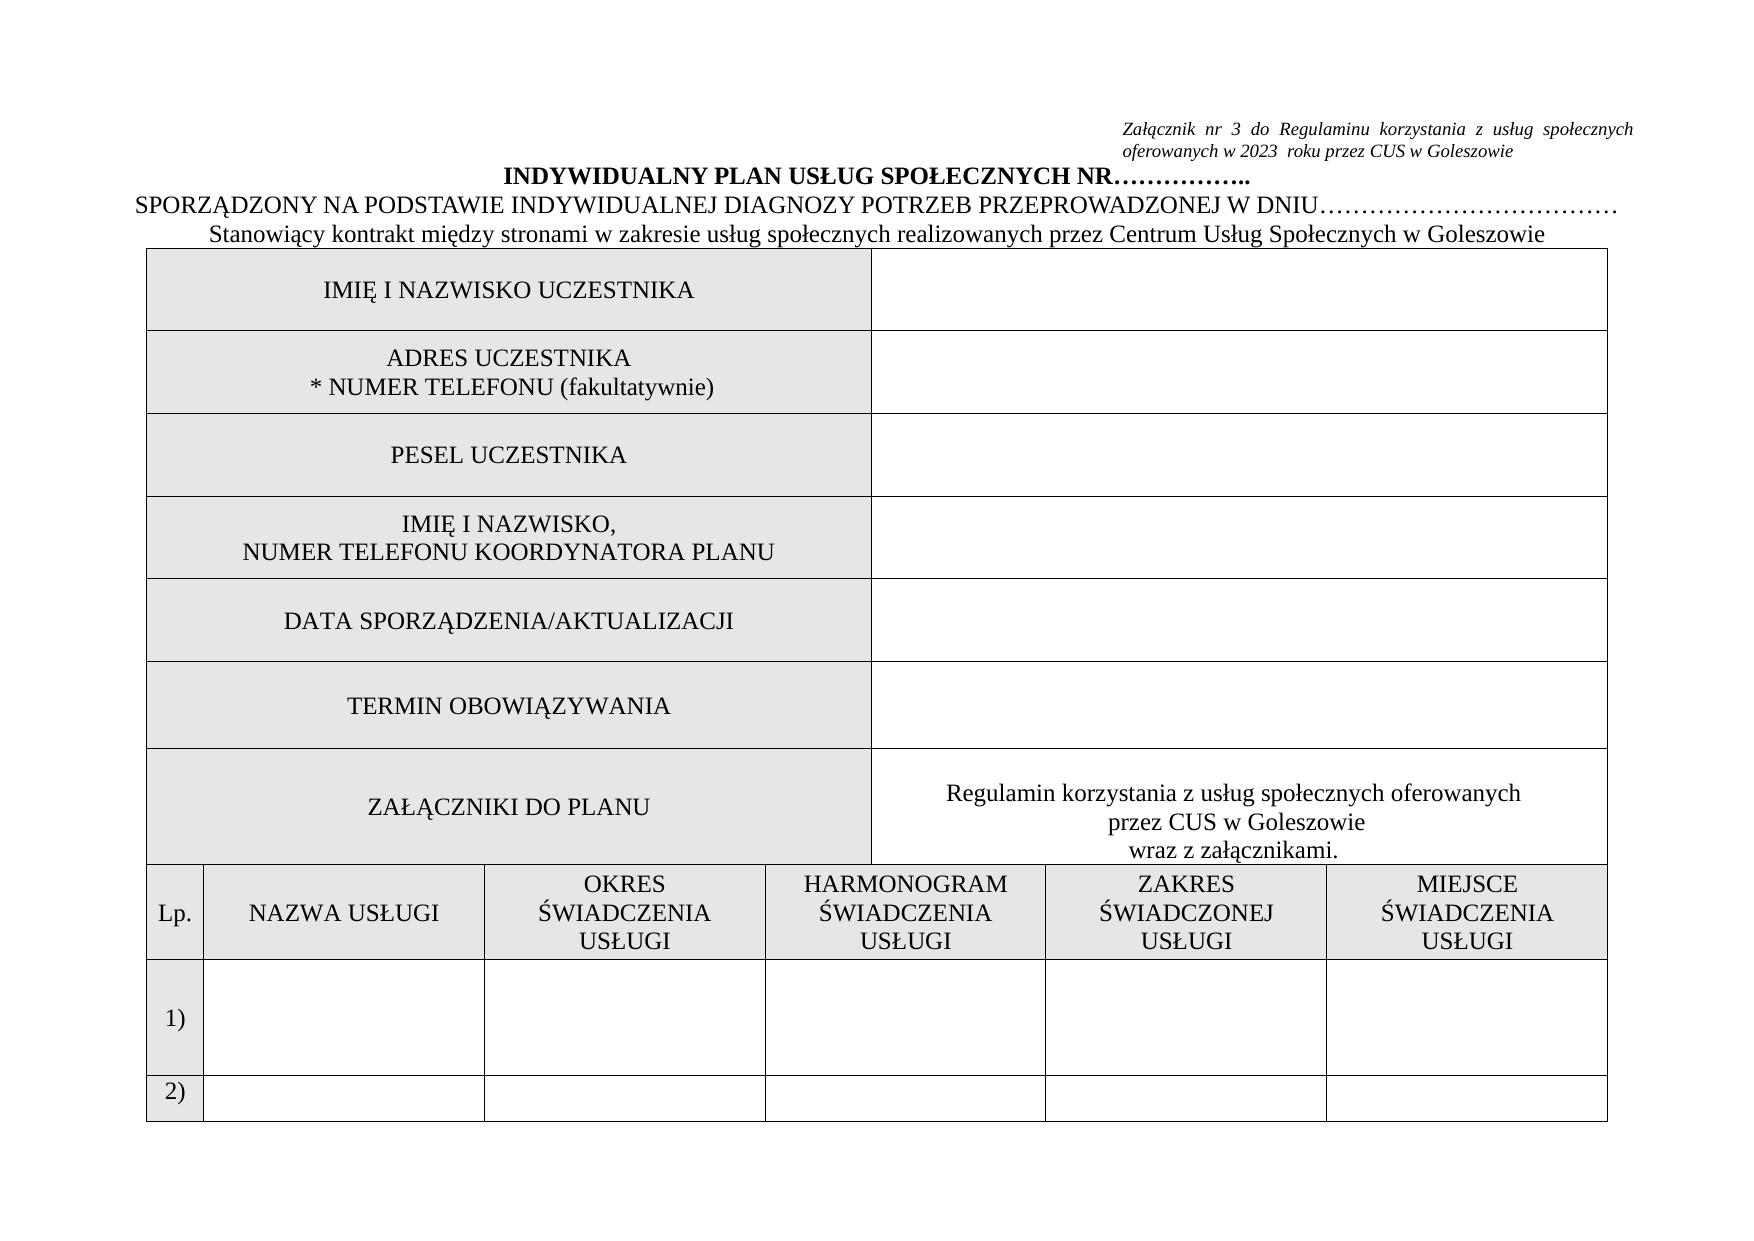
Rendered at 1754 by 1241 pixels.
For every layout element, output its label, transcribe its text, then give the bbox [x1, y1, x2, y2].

table_cell [872, 579, 1607, 661]
table_cell [1327, 960, 1607, 1075]
table_cell IMIĘ I NAZWISKO, NUMER TELEFONU KOORDYNATORA PLANU [147, 497, 871, 578]
table_cell ZAŁĄCZNIKI DO PLANU [147, 749, 871, 864]
table_cell [204, 960, 484, 1075]
table_cell PESEL UCZESTNIKA [147, 414, 871, 496]
table_cell [872, 497, 1607, 578]
table_header [872, 249, 1607, 330]
table_cell 1) [147, 960, 203, 1075]
table_cell [872, 331, 1607, 413]
text INDYWIDUALNY PLAN USŁUG SPOŁECZNYCH NR…………….. [118, 161, 1636, 190]
table_cell [1046, 1076, 1326, 1121]
table_cell TERMIN OBOWIĄZYWANIA [147, 662, 871, 748]
table_cell [1046, 960, 1326, 1075]
table_cell Lp. [147, 865, 203, 959]
text SPORZĄDZONY NA PODSTAWIE INDYWIDUALNEJ DIAGNOZY POTRZEB PRZEPROWADZONEJ W DNIU……………………………… [118, 190, 1636, 219]
table_cell [485, 1076, 765, 1121]
table_cell [204, 1076, 484, 1121]
text Stanowiący kontrakt między stronami w zakresie usług społecznych realizowanych przez Centrum Usług Społecznych w Goleszowie [118, 219, 1636, 247]
table_header IMIĘ I NAZWISKO UCZESTNIKA [147, 249, 871, 330]
table_cell DATA SPORZĄDZENIA/AKTUALIZACJI [147, 579, 871, 661]
table_cell ZAKRES ŚWIADCZONEJ USŁUGI [1046, 865, 1326, 959]
table_cell MIEJSCE ŚWIADCZENIA USŁUGI [1327, 865, 1607, 959]
table_cell Regulamin korzystania z usług społecznych oferowanych przez CUS w Goleszowie wraz z załącznikami. [872, 749, 1607, 864]
table_cell [766, 1076, 1045, 1121]
table_cell [872, 662, 1607, 748]
table_cell NAZWA USŁUGI [204, 865, 484, 959]
text Załącznik nr 3 do Regulaminu korzystania z usług społecznych oferowanych w 2023 roku przez CUS w Goleszowie [1122, 118, 1636, 161]
table_cell 2) [147, 1076, 203, 1121]
table_cell [1327, 1076, 1607, 1121]
table_cell [485, 960, 765, 1075]
table_cell [766, 960, 1045, 1075]
table_cell HARMONOGRAM ŚWIADCZENIA USŁUGI [766, 865, 1045, 959]
table_cell ADRES UCZESTNIKA * NUMER TELEFONU (fakultatywnie) [147, 331, 871, 413]
table_cell OKRES ŚWIADCZENIA USŁUGI [485, 865, 765, 959]
table_cell [872, 414, 1607, 496]
